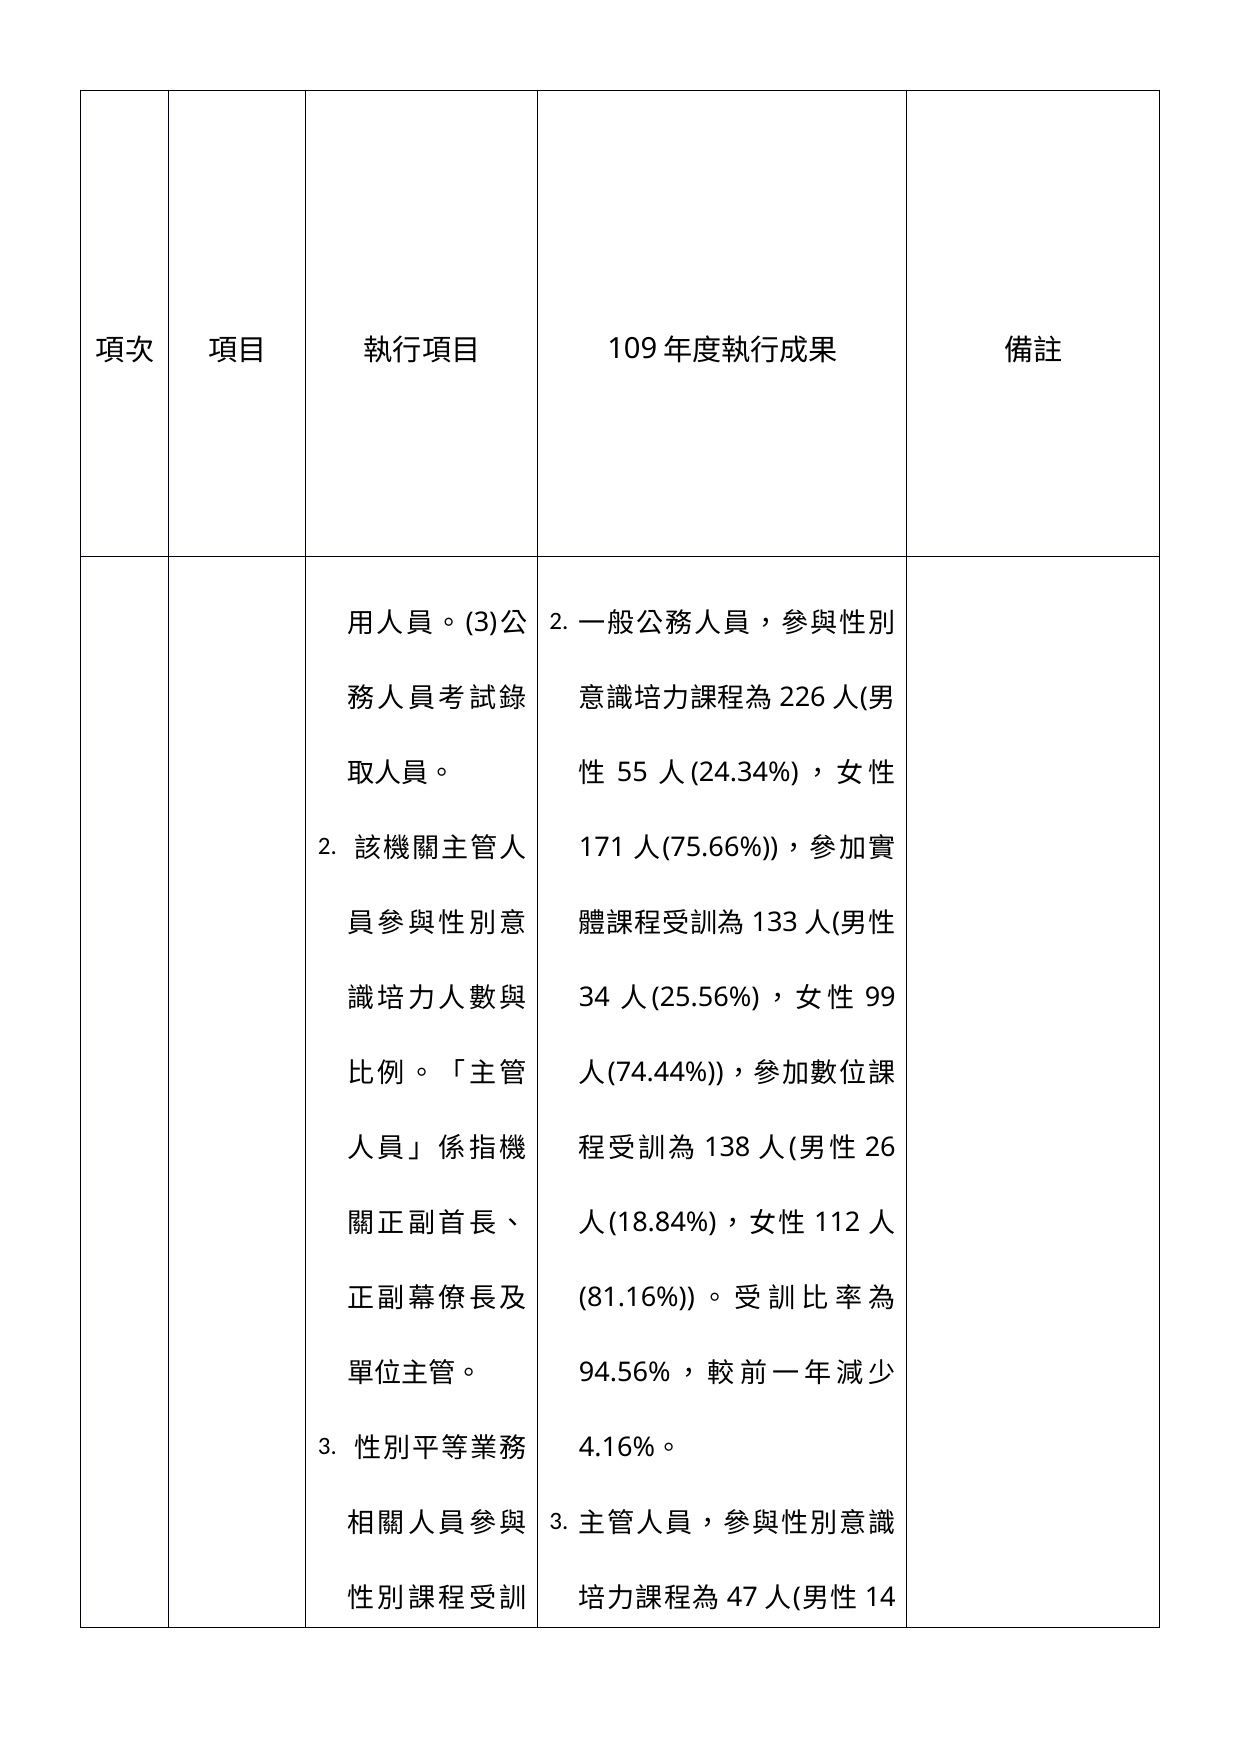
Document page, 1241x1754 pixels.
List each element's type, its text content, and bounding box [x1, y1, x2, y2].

table_cell [169, 557, 305, 1627]
table_header 備註 [907, 91, 1159, 556]
table_header 執行項目 [306, 91, 537, 556]
table_cell 本局一般公務人員共有239人(男性58人(24.27%)，女性181人(75.73%))。主管人員共有49人(男性15人(30.61%)，女性34人(69.39%))。辦理性別平等業務相關人員共有5人(男性1人(20%)，女性4人(80%))。 一般公務人員，參與性別意識培力課程為226人(男性55人(24.34%)，女性171人(75.66%))，參加實體課程受訓為133人(男性34人(25.56%)，女性99人(74.44%))，參加數位課程受訓為138人(男性26人(18.84%)，女性112人(81.16%))。受訓比率為94.56%，較前一年減少4.16%。 主管人員，參與性別意識培力課程為47人(男性14人(29.79%)，女性33人(70.21%))，參加實體課程受訓為21人(男性6人(28.57%)，女性15人(71.43%))，參加數位課程受訓為31人(男性9人(29.03%)，女性22人(70.97%))。受訓比率為95.92%，較前一年減少1.86%。 性別平等業務相關人員，參與性別課程為5人(男性1人(20%)，女性4人(80%))，受訓比率為100%，較前一年增加/減少0%，平均受訓時數12.6小時。 [538, 557, 906, 1627]
table_cell 用人員。(3)公務人員考試錄取人員。 該機關主管人員參與性別意識培力人數與比例。「主管人員」係指機關正副首長、正副幕僚長及單位主管。 性別平等業務相關人員參與性別課程受訓 [306, 557, 537, 1627]
table_header 項次 [81, 91, 168, 556]
table_header 109年度執行成果 [538, 91, 906, 556]
table_header 項目 [169, 91, 305, 556]
table_cell [81, 557, 168, 1627]
table_cell [907, 557, 1159, 1627]
